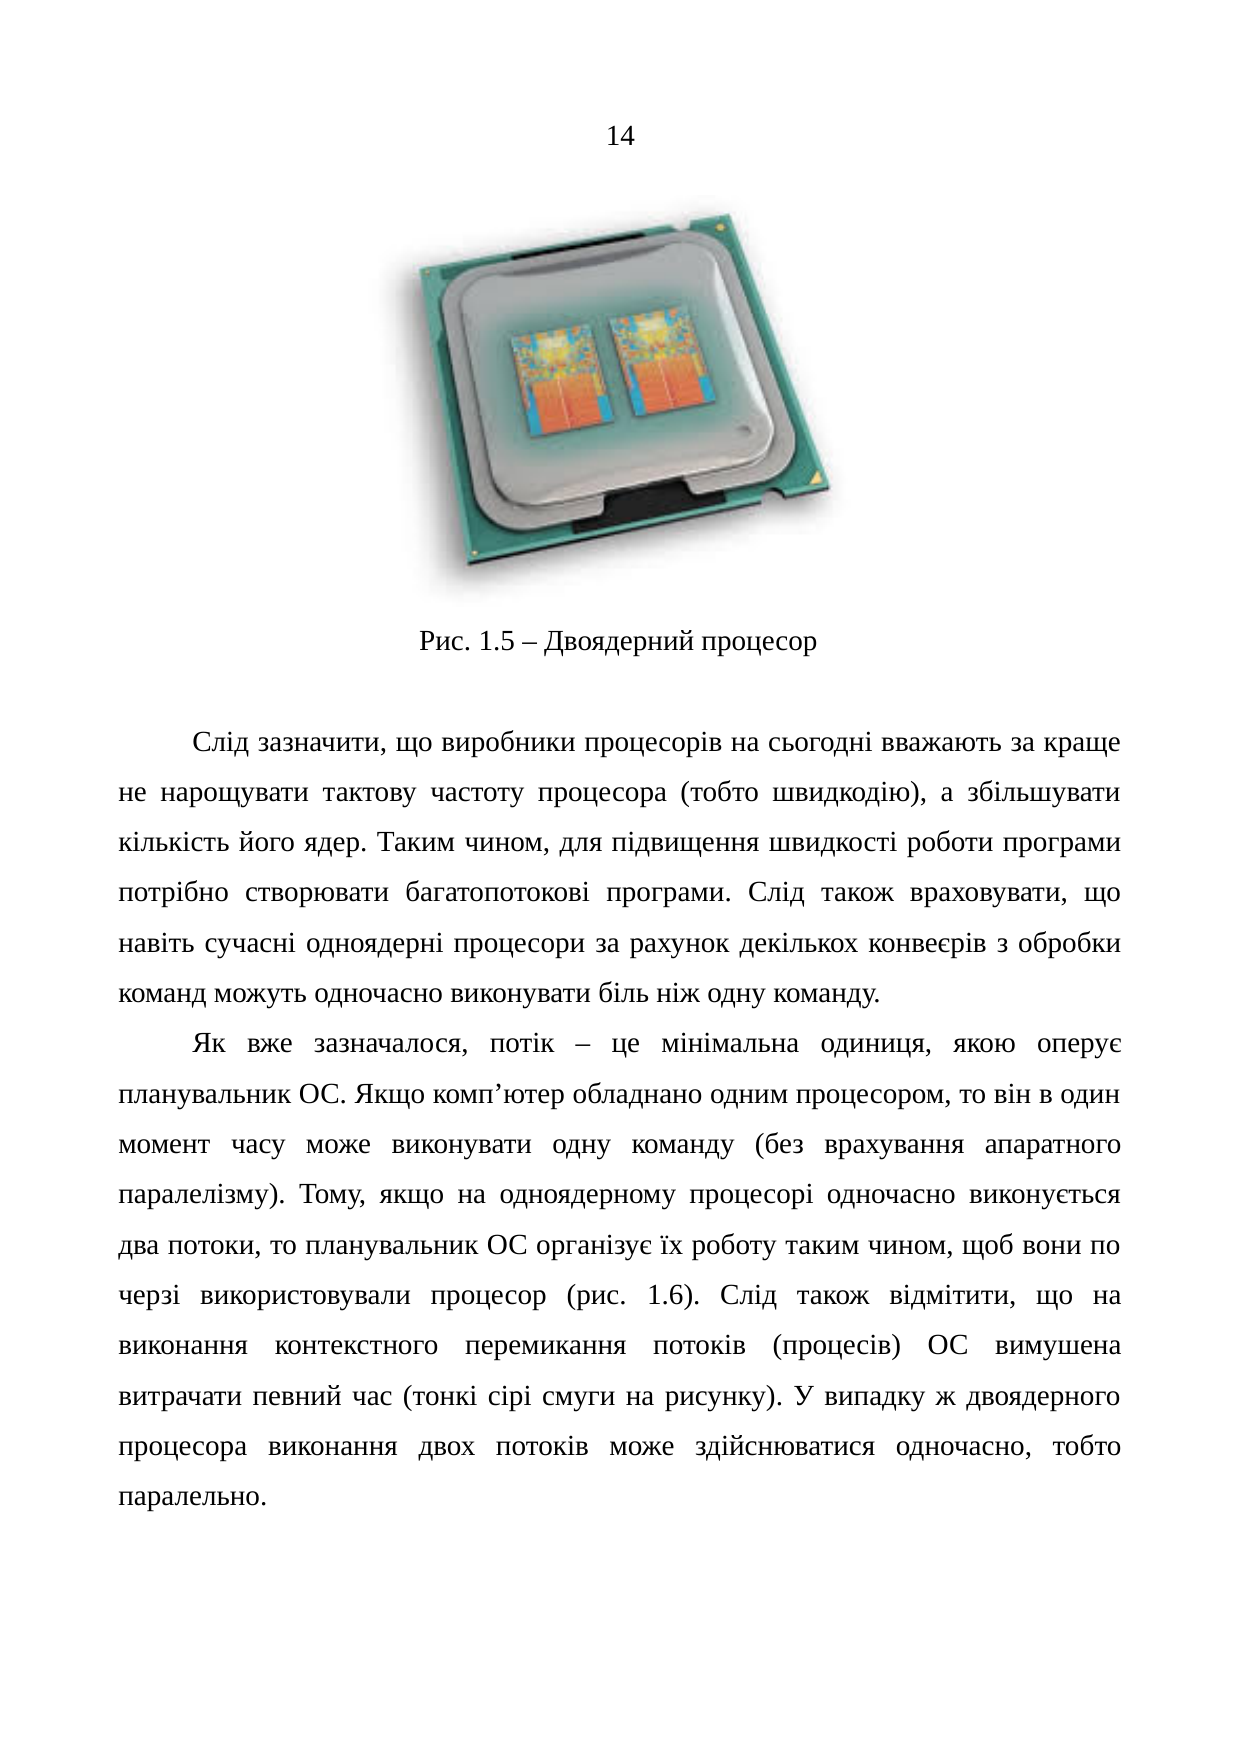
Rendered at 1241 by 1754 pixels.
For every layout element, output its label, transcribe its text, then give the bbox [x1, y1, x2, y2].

text Як вже зазначалося, потік – це мінімальна одиниця, якою оперує планувальник ОС. Якщо комп’ютер обладнано одним процесором, то він в один момент часу може виконувати одну команду (без врахування апаратного паралелізму). Тому, якщо на одноядерному процесорі одночасно виконується два потоки, то планувальник ОС організує їх роботу таким чином, щоб вони по черзі використовували процесор (рис. 1.6). Слід також відмітити, що на виконання контекстного перемикання потоків (процесів) ОС вимушена витрачати певний час (тонкі сірі смуги на рисунку). У випадку ж двоядерного процесора виконання двох потоків може здійснюватися одночасно, тобто паралельно. [118, 1026, 1122, 1512]
text Рис. 1.5 – Двоядерний процесор [342, 196, 894, 657]
text Слід зазначити, що виробники процесорів на сьогодні вважають за краще не нарощувати тактову частоту процесора (тобто швидкодію), а збільшувати кількість його ядер. Таким чином, для підвищення швидкості роботи програми потрібно створювати багатопотокові програми. Слід також враховувати, що навіть сучасні одноядерні процесори за рахунок декількох конвеєрів з обробки команд можуть одночасно виконувати біль ніж одну команду. [118, 724, 1122, 1009]
picture [346, 195, 890, 607]
